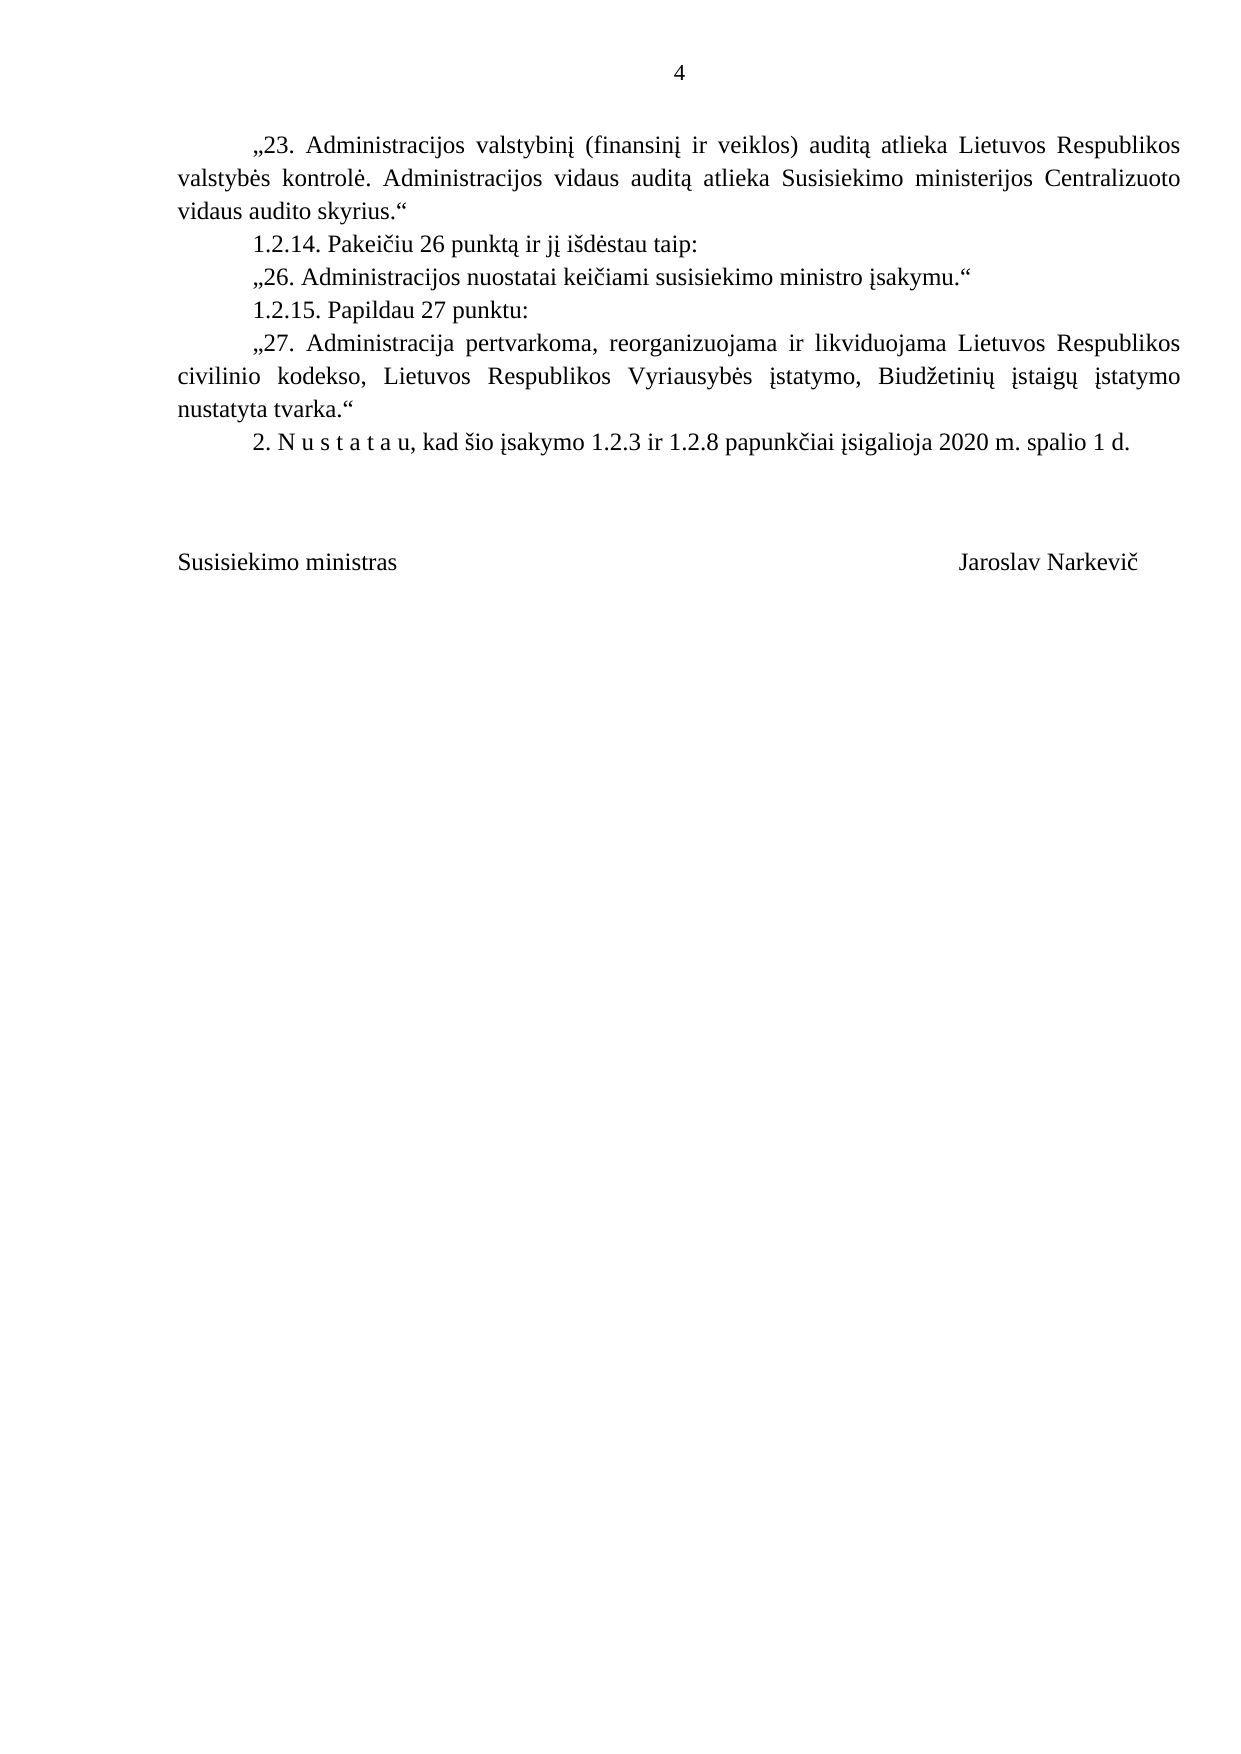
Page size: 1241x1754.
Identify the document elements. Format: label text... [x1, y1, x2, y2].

text „23. Administracijos valstybinį (finansinį ir veiklos) auditą atlieka Lietuvos Respublikos valstybės kontrolė. Administracijos vidaus auditą atlieka Susisiekimo ministerijos Centralizuoto vidaus audito skyrius.“ [177, 130, 1181, 225]
text 1.2.14. Pakeičiu 26 punktą ir jį išdėstau taip: [177, 229, 1181, 258]
text Susisiekimo ministras Jaroslav Narkevič [177, 547, 1181, 575]
text „27. Administracija pertvarkoma, reorganizuojama ir likviduojama Lietuvos Respublikos civilinio kodekso, Lietuvos Respublikos Vyriausybės įstatymo, Biudžetinių įstaigų įstatymo nustatyta tvarka.“ [177, 328, 1181, 423]
text 1.2.15. Papildau 27 punktu: [177, 295, 1181, 324]
text „26. Administracijos nuostatai keičiami susisiekimo ministro įsakymu.“ [177, 262, 1181, 291]
text 2. N u s t a t a u, kad šio įsakymo 1.2.3 ir 1.2.8 papunkčiai įsigalioja 2020 m. spalio 1 d. [177, 427, 1181, 456]
